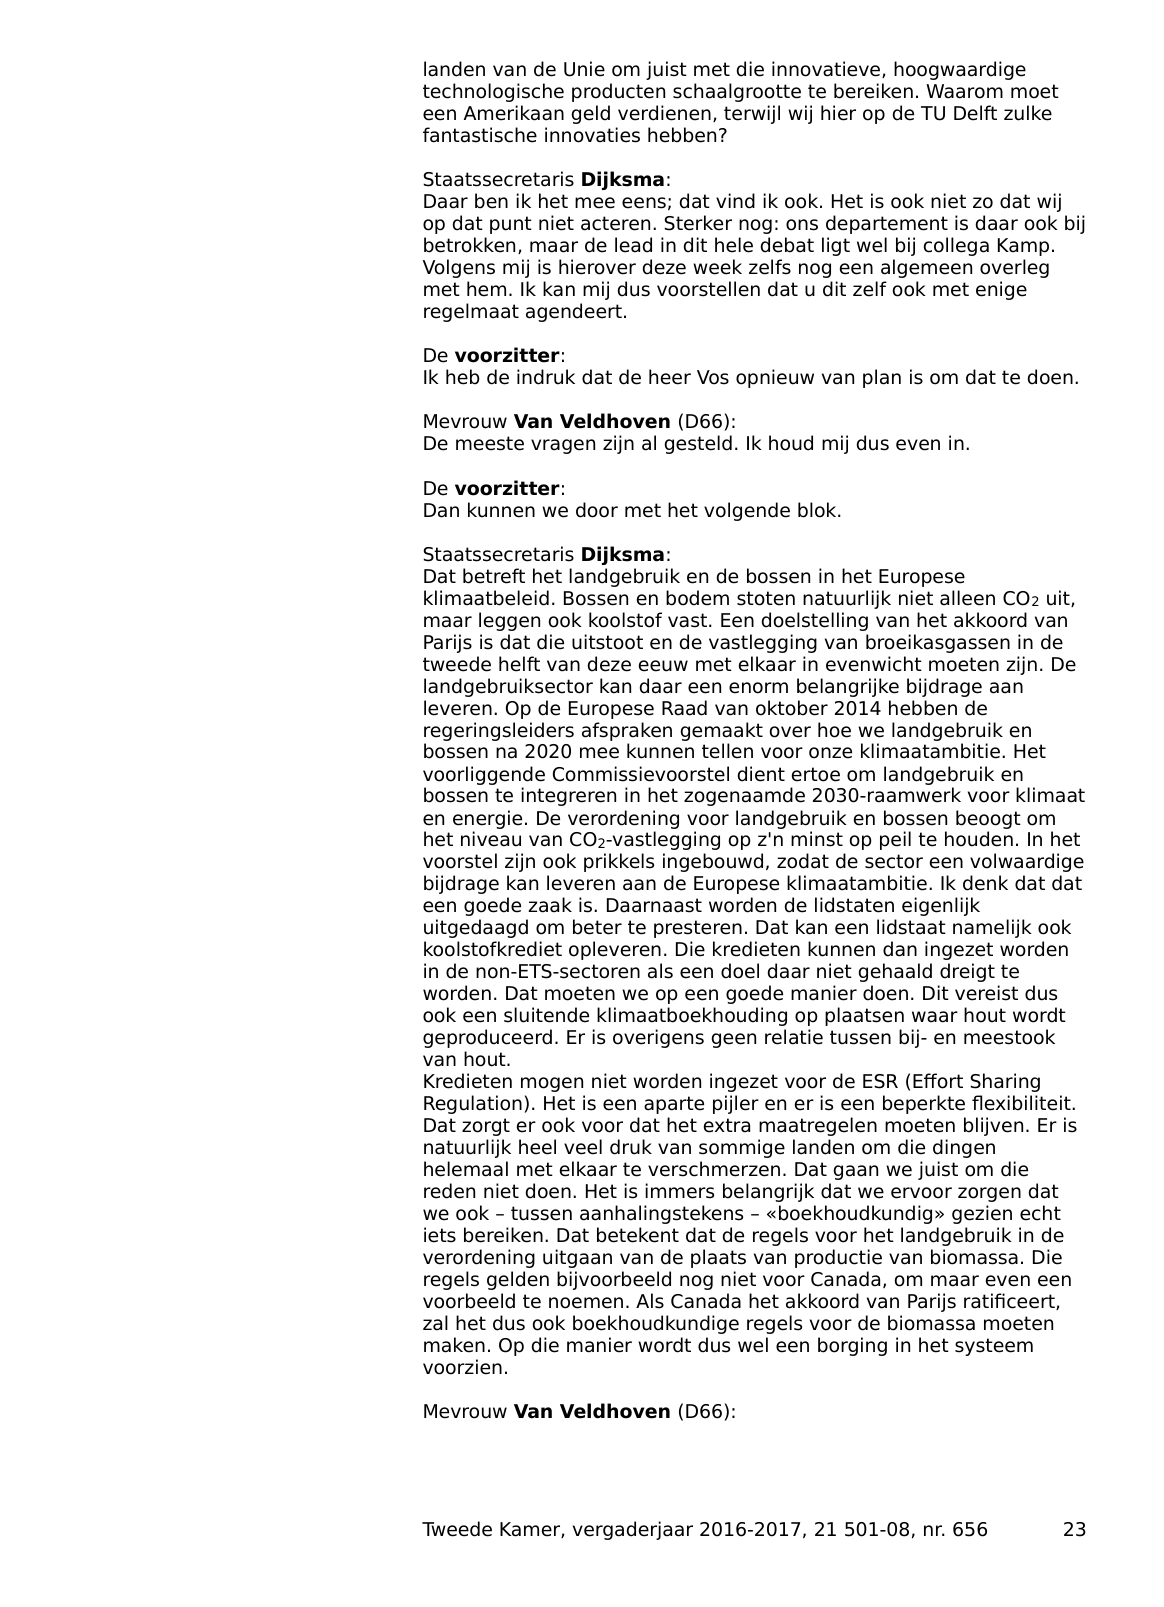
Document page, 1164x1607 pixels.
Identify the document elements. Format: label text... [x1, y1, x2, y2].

text Staatssecretaris Dijksma: [422, 544, 1087, 566]
text Dan kunnen we door met het volgende blok. [422, 499, 1087, 521]
text Ik heb de indruk dat de heer Vos opnieuw van plan is om dat te doen. [422, 367, 1087, 389]
text De meeste vragen zijn al gesteld. Ik houd mij dus even in. [422, 433, 1087, 455]
text landen van de Unie om juist met die innovatieve, hoogwaardige technologische producten schaalgrootte te bereiken. Waarom moet een Amerikaan geld verdienen, terwijl wij hier op de TU Delft zulke fantastische innovaties hebben? [422, 59, 1087, 147]
text Dat betreft het landgebruik en de bossen in het Europese klimaatbeleid. Bossen en bodem stoten natuurlijk niet alleen CO2 uit, maar leggen ook koolstof vast. Een doelstelling van het akkoord van Parijs is dat die uitstoot en de vastlegging van broeikasgassen in de tweede helft van deze eeuw met elkaar in evenwicht moeten zijn. De landgebruiksector kan daar een enorm belangrijke bijdrage aan leveren. Op de Europese Raad van oktober 2014 hebben de regeringsleiders afspraken gemaakt over hoe we landgebruik en bossen na 2020 mee kunnen tellen voor onze klimaatambitie. Het voorliggende Commissievoorstel dient ertoe om landgebruik en bossen te integreren in het zogenaamde 2030-raamwerk voor klimaat en energie. De verordening voor landgebruik en bossen beoogt om het niveau van CO2-vastlegging op z'n minst op peil te houden. In het voorstel zijn ook prikkels ingebouwd, zodat de sector een volwaardige bijdrage kan leveren aan de Europese klimaatambitie. Ik denk dat dat een goede zaak is. Daarnaast worden de lidstaten eigenlijk uitgedaagd om beter te presteren. Dat kan een lidstaat namelijk ook koolstofkrediet opleveren. Die kredieten kunnen dan ingezet worden in de non-ETS-sectoren als een doel daar niet gehaald dreigt te worden. Dat moeten we op een goede manier doen. Dit vereist dus ook een sluitende klimaatboekhouding op plaatsen waar hout wordt geproduceerd. Er is overigens geen relatie tussen bij- en meestook van hout. [422, 566, 1087, 1071]
text De voorzitter: [422, 345, 1087, 367]
text De voorzitter: [422, 477, 1087, 499]
text Mevrouw Van Veldhoven (D66): [422, 411, 1087, 433]
text Mevrouw Van Veldhoven (D66): [422, 1401, 1087, 1423]
text Staatssecretaris Dijksma: [422, 169, 1087, 191]
text Daar ben ik het mee eens; dat vind ik ook. Het is ook niet zo dat wij op dat punt niet acteren. Sterker nog: ons departement is daar ook bij betrokken, maar de lead in dit hele debat ligt wel bij collega Kamp. Volgens mij is hierover deze week zelfs nog een algemeen overleg met hem. Ik kan mij dus voorstellen dat u dit zelf ook met enige regelmaat agendeert. [422, 191, 1087, 323]
text Kredieten mogen niet worden ingezet voor de ESR (Effort Sharing Regulation). Het is een aparte pijler en er is een beperkte flexibiliteit. Dat zorgt er ook voor dat het extra maatregelen moeten blijven. Er is natuurlijk heel veel druk van sommige landen om die dingen helemaal met elkaar te verschmerzen. Dat gaan we juist om die reden niet doen. Het is immers belangrijk dat we ervoor zorgen dat we ook – tussen aanhalingstekens – «boekhoudkundig» gezien echt iets bereiken. Dat betekent dat de regels voor het landgebruik in de verordening uitgaan van de plaats van productie van biomassa. Die regels gelden bijvoorbeeld nog niet voor Canada, om maar even een voorbeeld te noemen. Als Canada het akkoord van Parijs ratificeert, zal het dus ook boekhoudkundige regels voor de biomassa moeten maken. Op die manier wordt dus wel een borging in het systeem voorzien. [422, 1071, 1087, 1379]
